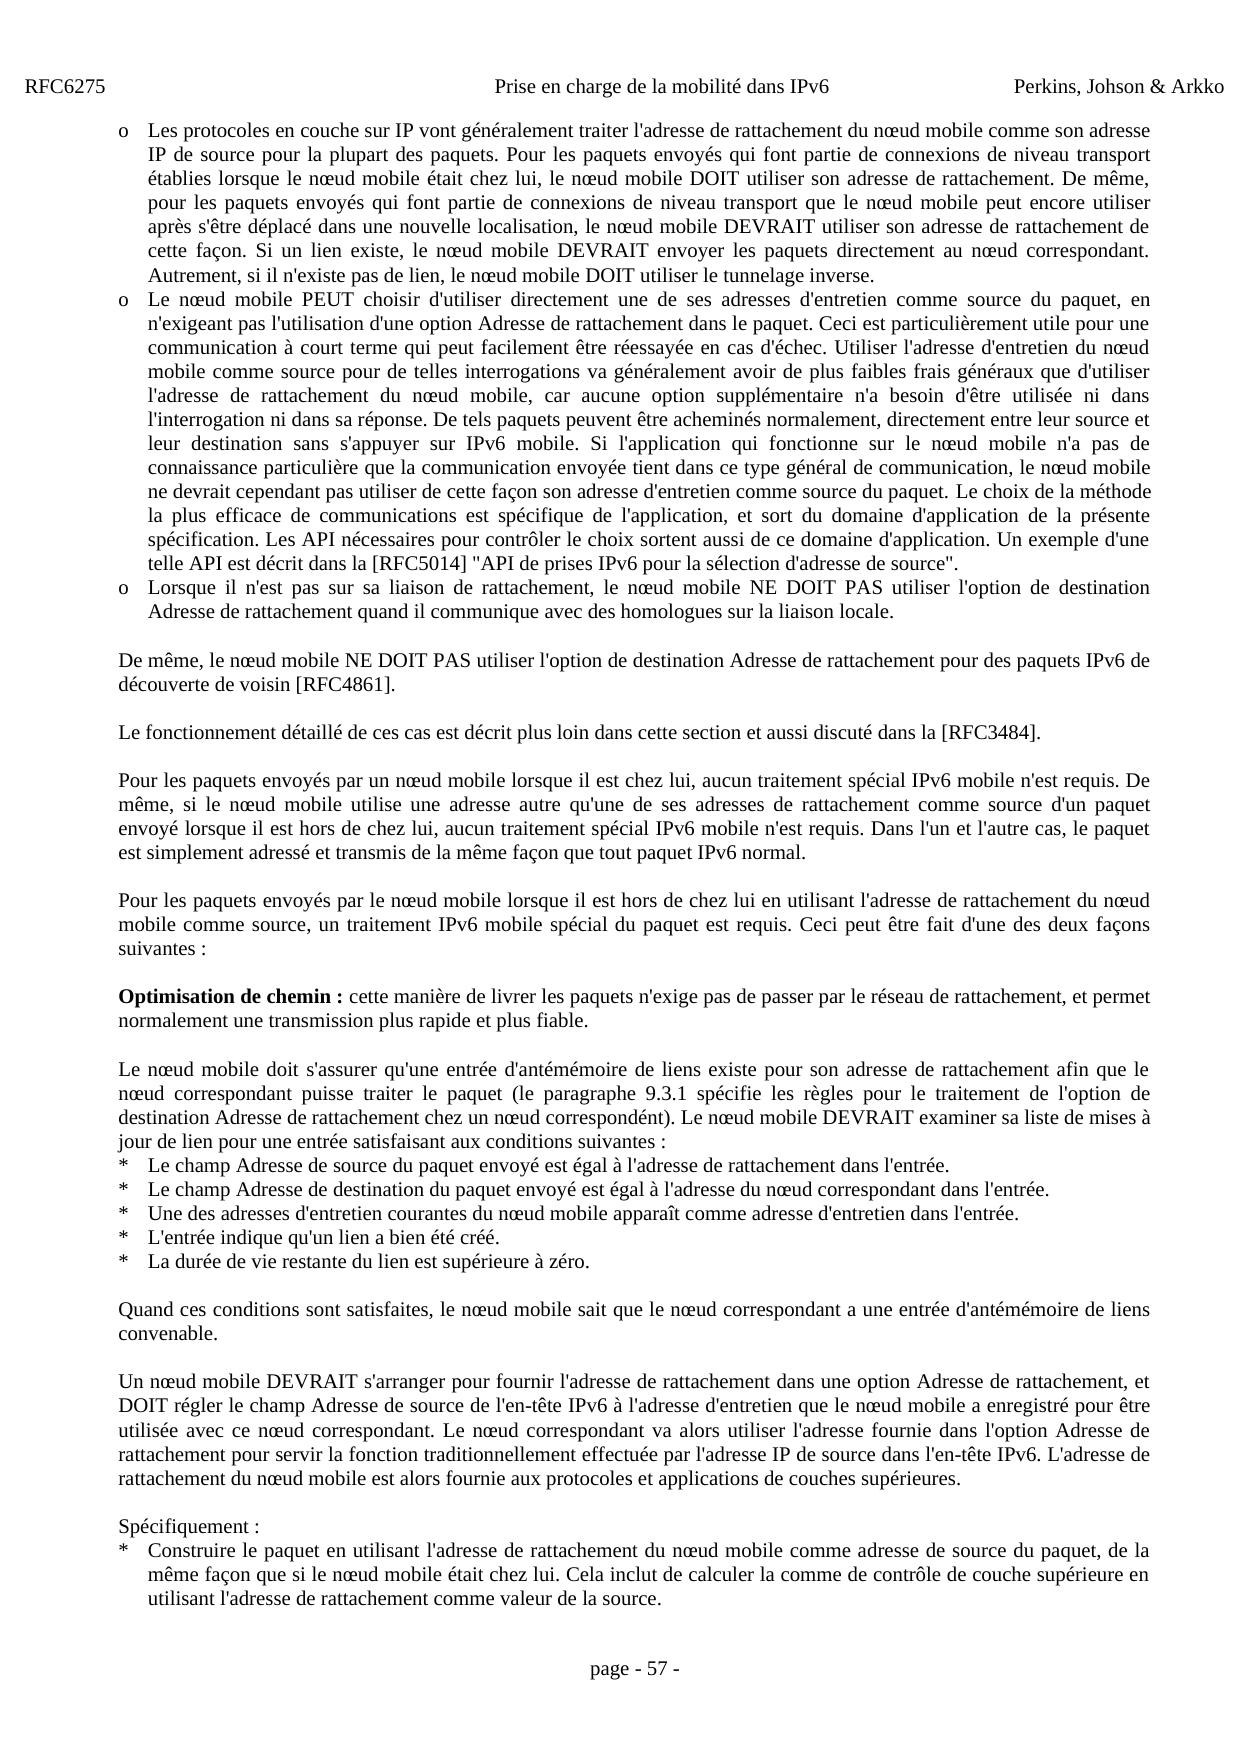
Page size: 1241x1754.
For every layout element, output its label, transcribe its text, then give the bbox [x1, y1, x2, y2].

text * L'entrée indique qu'un lien a bien été créé. [118, 1225, 1152, 1249]
text De même, le nœud mobile NE DOIT PAS utiliser l'option de destination Adresse de rattachement pour des paquets IPv6 de découverte de voisin [RFC4861]. [118, 647, 1152, 696]
text * Le champ Adresse de destination du paquet envoyé est égal à l'adresse du nœud correspondant dans l'entrée. [118, 1177, 1152, 1201]
text * La durée de vie restante du lien est supérieure à zéro. [118, 1249, 1152, 1273]
text Pour les paquets envoyés par le nœud mobile lorsque il est hors de chez lui en utilisant l'adresse de rattachement du nœud mobile comme source, un traitement IPv6 mobile spécial du paquet est requis. Ceci peut être fait d'une des deux façons suivantes : [118, 888, 1152, 960]
text o Les protocoles en couche sur IP vont généralement traiter l'adresse de rattachement du nœud mobile comme son adresse IP de source pour la plupart des paquets. Pour les paquets envoyés qui font partie de connexions de niveau transport établies lorsque le nœud mobile était chez lui, le nœud mobile DOIT utiliser son adresse de rattachement. De même, pour les paquets envoyés qui font partie de connexions de niveau transport que le nœud mobile peut encore utiliser après s'être déplacé dans une nouvelle localisation, le nœud mobile DEVRAIT utiliser son adresse de rattachement de cette façon. Si un lien existe, le nœud mobile DEVRAIT envoyer les paquets directement au nœud correspondant. Autrement, si il n'existe pas de lien, le nœud mobile DOIT utiliser le tunnelage inverse. [118, 118, 1152, 287]
text o Le nœud mobile PEUT choisir d'utiliser directement une de ses adresses d'entretien comme source du paquet, en n'exigeant pas l'utilisation d'une option Adresse de rattachement dans le paquet. Ceci est particulièrement utile pour une communication à court terme qui peut facilement être réessayée en cas d'échec. Utiliser l'adresse d'entretien du nœud mobile comme source pour de telles interrogations va généralement avoir de plus faibles frais généraux que d'utiliser l'adresse de rattachement du nœud mobile, car aucune option supplémentaire n'a besoin d'être utilisée ni dans l'interrogation ni dans sa réponse. De tels paquets peuvent être acheminés normalement, directement entre leur source et leur destination sans s'appuyer sur IPv6 mobile. Si l'application qui fonctionne sur le nœud mobile n'a pas de connaissance particulière que la communication envoyée tient dans ce type général de communication, le nœud mobile ne devrait cependant pas utiliser de cette façon son adresse d'entretien comme source du paquet. Le choix de la méthode la plus efficace de communications est spécifique de l'application, et sort du domaine d'application de la présente spécification. Les API nécessaires pour contrôler le choix sortent aussi de ce domaine d'application. Un exemple d'une telle API est décrit dans la [RFC5014] "API de prises IPv6 pour la sélection d'adresse de source". [118, 287, 1152, 575]
text Le fonctionnement détaillé de ces cas est décrit plus loin dans cette section et aussi discuté dans la [RFC3484]. [118, 720, 1152, 744]
text * Une des adresses d'entretien courantes du nœud mobile apparaît comme adresse d'entretien dans l'entrée. [118, 1201, 1152, 1225]
text o Lorsque il n'est pas sur sa liaison de rattachement, le nœud mobile NE DOIT PAS utiliser l'option de destination Adresse de rattachement quand il communique avec des homologues sur la liaison locale. [118, 575, 1152, 623]
text * Construire le paquet en utilisant l'adresse de rattachement du nœud mobile comme adresse de source du paquet, de la même façon que si le nœud mobile était chez lui. Cela inclut de calculer la comme de contrôle de couche supérieure en utilisant l'adresse de rattachement comme valeur de la source. [118, 1538, 1152, 1610]
text * Le champ Adresse de source du paquet envoyé est égal à l'adresse de rattachement dans l'entrée. [118, 1153, 1152, 1177]
text Un nœud mobile DEVRAIT s'arranger pour fournir l'adresse de rattachement dans une option Adresse de rattachement, et DOIT régler le champ Adresse de source de l'en-tête IPv6 à l'adresse d'entretien que le nœud mobile a enregistré pour être utilisée avec ce nœud correspondant. Le nœud correspondant va alors utiliser l'adresse fournie dans l'option Adresse de rattachement pour servir la fonction traditionnellement effectuée par l'adresse IP de source dans l'en-tête IPv6. L'adresse de rattachement du nœud mobile est alors fournie aux protocoles et applications de couches supérieures. [118, 1369, 1152, 1490]
text Quand ces conditions sont satisfaites, le nœud mobile sait que le nœud correspondant a une entrée d'antémémoire de liens convenable. [118, 1297, 1152, 1345]
text Optimisation de chemin : cette manière de livrer les paquets n'exige pas de passer par le réseau de rattachement, et permet normalement une transmission plus rapide et plus fiable. [118, 984, 1152, 1032]
text Spécifiquement : [118, 1514, 1152, 1538]
text Pour les paquets envoyés par un nœud mobile lorsque il est chez lui, aucun traitement spécial IPv6 mobile n'est requis. De même, si le nœud mobile utilise une adresse autre qu'une de ses adresses de rattachement comme source d'un paquet envoyé lorsque il est hors de chez lui, aucun traitement spécial IPv6 mobile n'est requis. Dans l'un et l'autre cas, le paquet est simplement adressé et transmis de la même façon que tout paquet IPv6 normal. [118, 768, 1152, 864]
text Le nœud mobile doit s'assurer qu'une entrée d'antémémoire de liens existe pour son adresse de rattachement afin que le nœud correspondant puisse traiter le paquet (le paragraphe 9.3.1 spécifie les règles pour le traitement de l'option de destination Adresse de rattachement chez un nœud correspondént). Le nœud mobile DEVRAIT examiner sa liste de mises à jour de lien pour une entrée satisfaisant aux conditions suivantes : [118, 1057, 1152, 1153]
